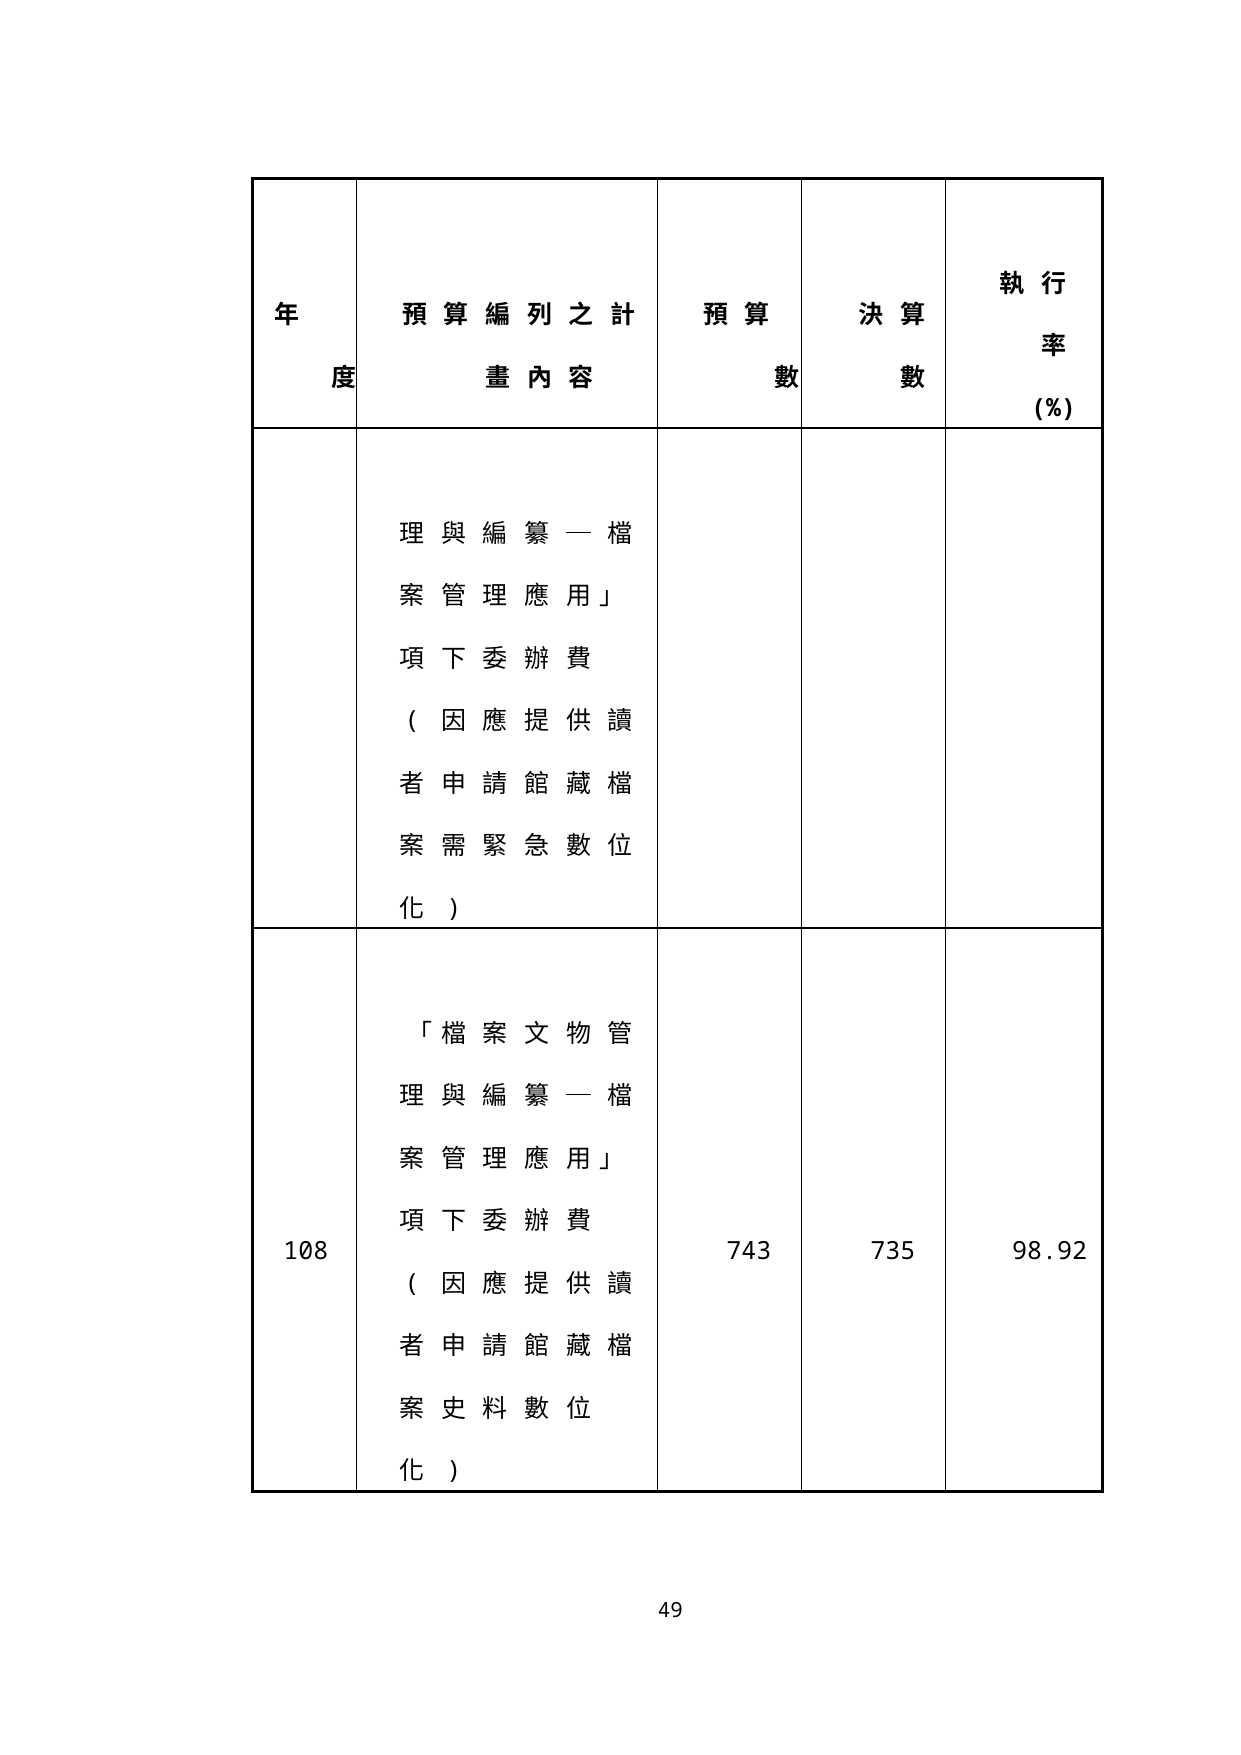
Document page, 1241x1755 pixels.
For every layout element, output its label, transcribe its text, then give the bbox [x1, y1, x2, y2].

table_cell [946, 429, 1101, 927]
table_cell [802, 429, 945, 927]
table_cell 「檔案文物管理與編纂─檔案管理應用」項下委辦費(因應提供讀者申請館藏檔案史料數位化) [357, 929, 657, 1490]
table_cell 735 [802, 929, 945, 1490]
table_cell 理與編纂─檔案管理應用」項下委辦費(因應提供讀者申請館藏檔案需緊急數位化) [357, 429, 657, 927]
table_header 預算數 [658, 180, 801, 427]
table_header 決算數 [802, 180, 945, 427]
table_cell 108 [254, 929, 356, 1490]
table_header 預算編列之計畫內容 [357, 180, 657, 427]
table_cell 743 [658, 929, 801, 1490]
table_header 執行率(%) [946, 180, 1101, 427]
table_cell [254, 429, 356, 927]
table_header 年度 [254, 180, 356, 427]
table_cell [658, 429, 801, 927]
table_cell 98.92 [946, 929, 1101, 1490]
